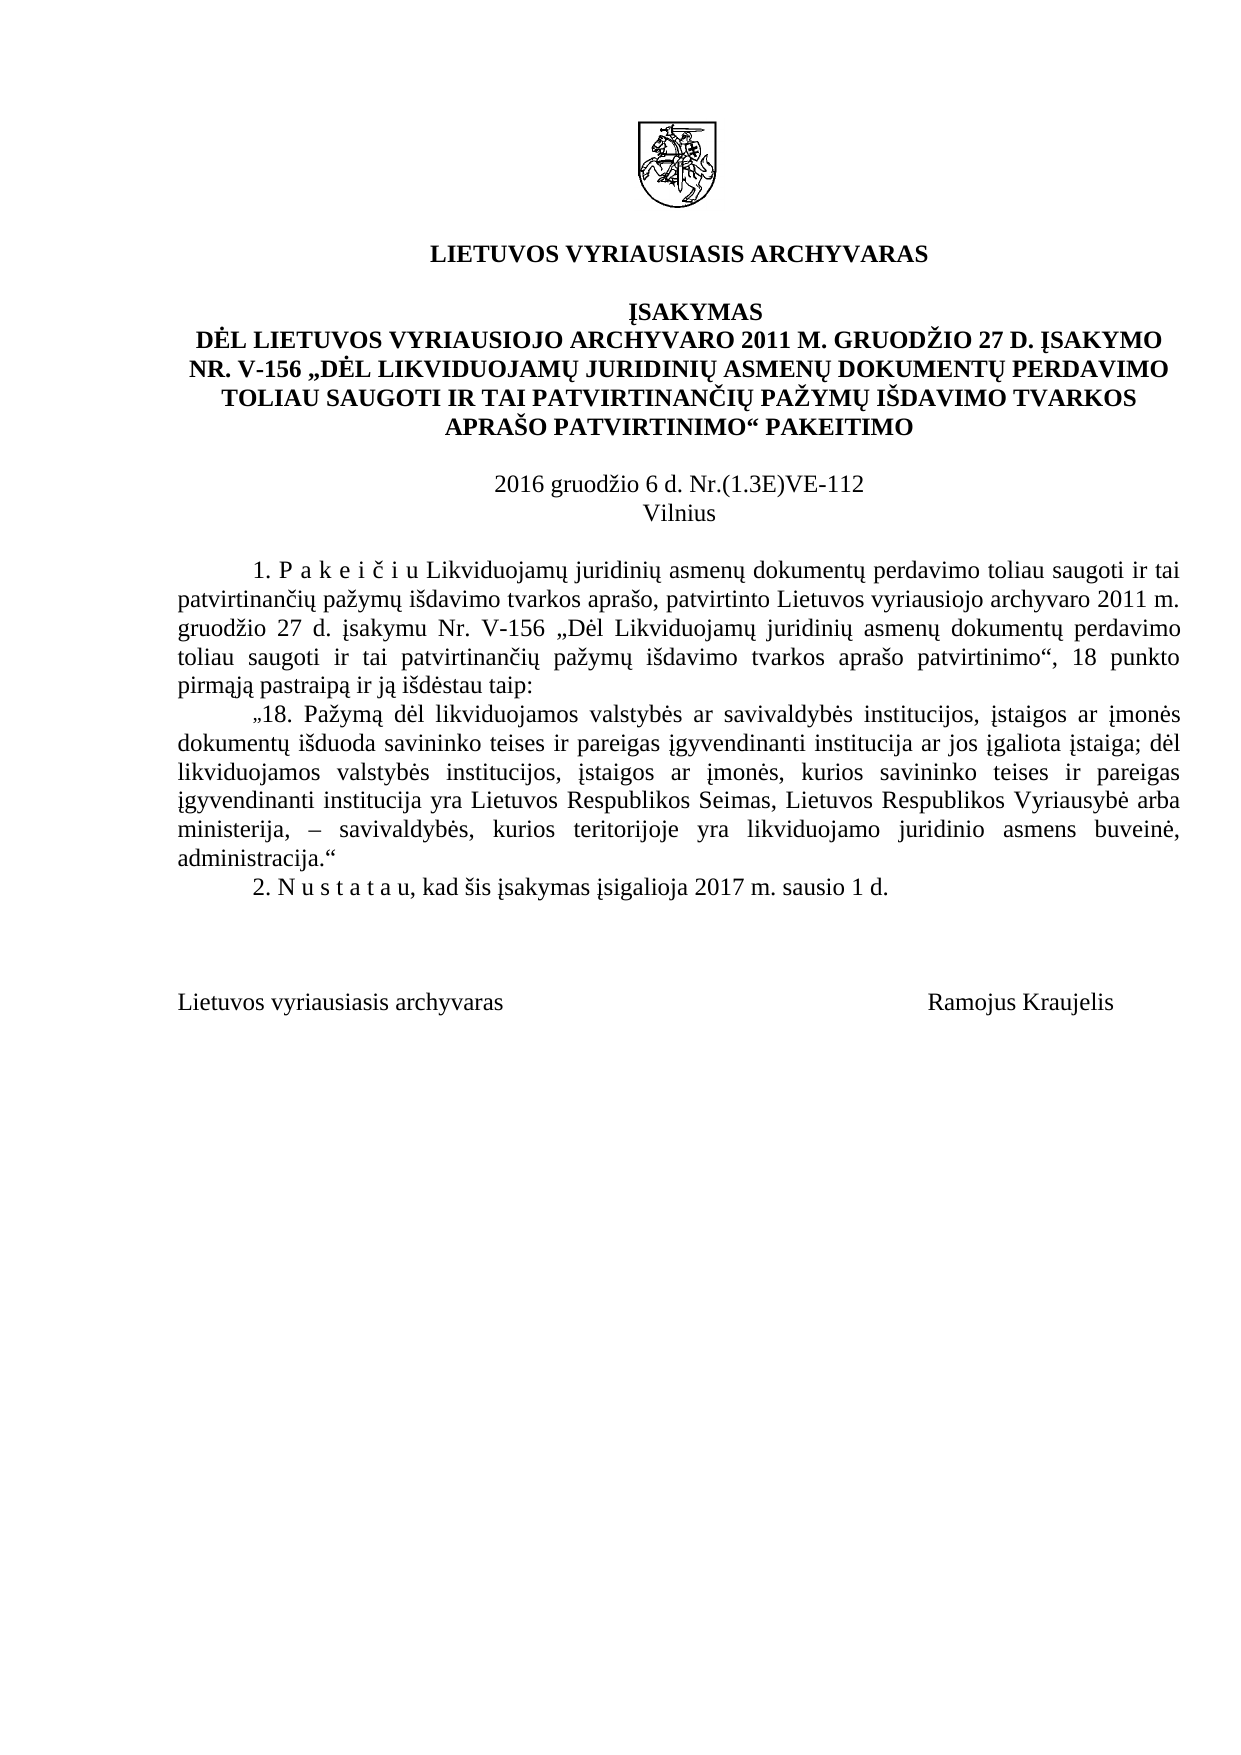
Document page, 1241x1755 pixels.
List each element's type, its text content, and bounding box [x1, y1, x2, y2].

text DĖL lietuvos vyriausiojo archyvaro 2011 m. gruodžio 27 d. įsakymo Nr. v-156 „dėl LIKVIDUOJAMŲ JURIDINIŲ ASMENŲ DOKUMENTŲ PERDAVIMO TOLIAU SAUGOTI IR TAI PATVIRTINANČIŲ PAŽYMŲ IŠDAVIMO TVARKOS APRAŠO PATVIRTINIMO“ PAKEITIMO [177, 325, 1181, 440]
text „18. Pažymą dėl likviduojamos valstybės ar savivaldybės institucijos, įstaigos ar įmonės dokumentų išduoda savininko teises ir pareigas įgyvendinanti institucija ar jos įgaliota įstaiga; dėl likviduojamos valstybės institucijos, įstaigos ar įmonės, kurios savininko teises ir pareigas įgyvendinanti institucija yra Lietuvos Respublikos Seimas, Lietuvos Respublikos Vyriausybė arba ministerija, – savivaldybės, kurios teritorijoje yra likviduojamo juridinio asmens buveinė, administracija.“ [177, 699, 1181, 872]
text Vilnius [177, 498, 1181, 527]
text 2016 gruodžio 6 d. Nr.(1.3E)VE-112 [177, 469, 1181, 498]
text LIETUVOS VYRIAUSIASIS ARCHYVARAS [177, 239, 1181, 268]
text 1. P a k e i č i u Likviduojamų juridinių asmenų dokumentų perdavimo toliau saugoti ir tai patvirtinančių pažymų išdavimo tvarkos aprašo, patvirtinto Lietuvos vyriausiojo archyvaro 2011 m. gruodžio 27 d. įsakymu Nr. V-156 „Dėl Likviduojamų juridinių asmenų dokumentų perdavimo toliau saugoti ir tai patvirtinančių pažymų išdavimo tvarkos aprašo patvirtinimo“, 18 punkto pirmąją pastraipą ir ją išdėstau taip: [177, 555, 1181, 699]
text 2. N u s t a t a u, kad šis įsakymas įsigalioja 2017 m. sausio 1 d. [177, 872, 1181, 900]
text Lietuvos vyriausiasis archyvaras Ramojus Kraujelis [177, 987, 1181, 1015]
text ĮSAKYMAS [177, 297, 1181, 325]
